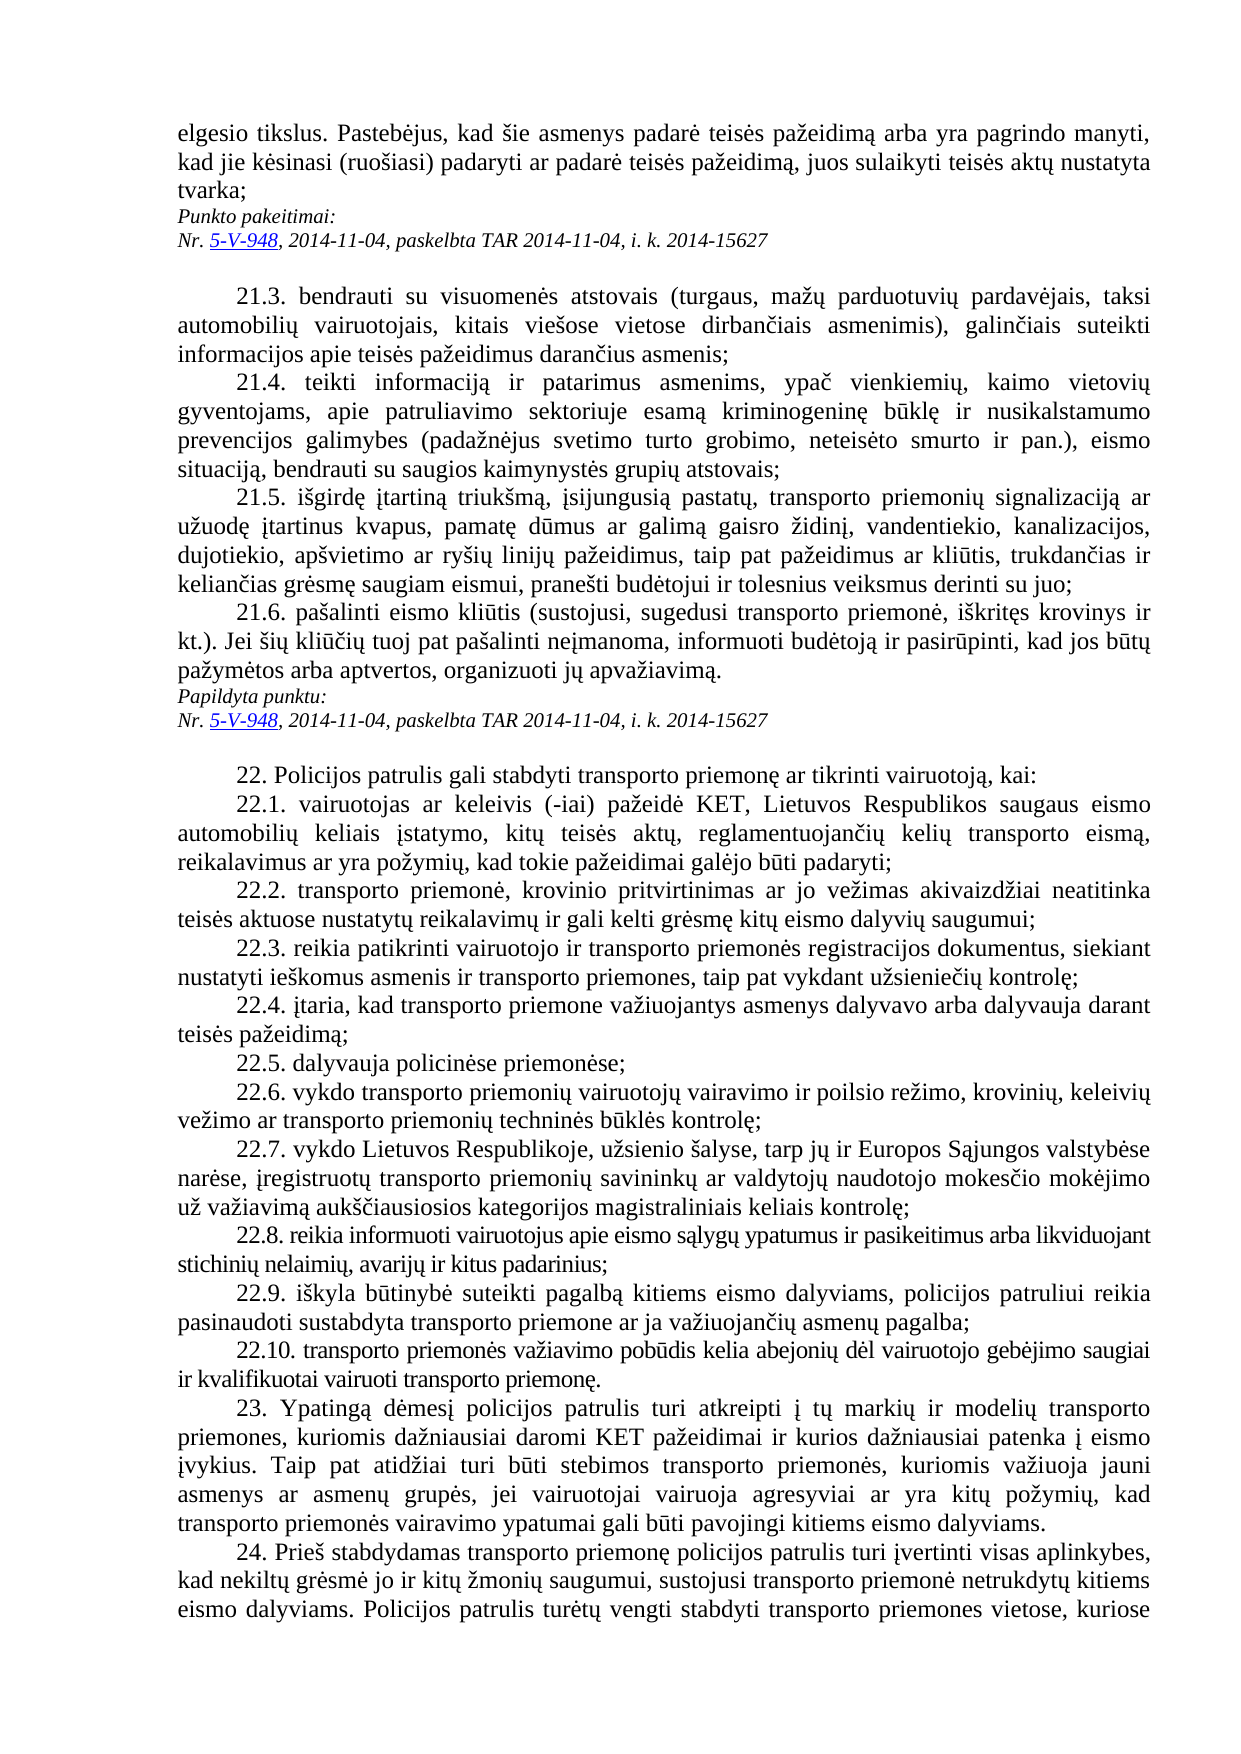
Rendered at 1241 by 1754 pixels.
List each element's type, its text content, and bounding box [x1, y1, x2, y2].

text 22.6. vykdo transporto priemonių vairuotojų vairavimo ir poilsio režimo, krovinių, keleivių vežimo ar transporto priemonių techninės būklės kontrolę; [177, 1077, 1152, 1134]
text 22. Policijos patrulis gali stabdyti transporto priemonę ar tikrinti vairuotoją, kai: [177, 761, 1152, 789]
text 22.3. reikia patikrinti vairuotojo ir transporto priemonės registracijos dokumentus, siekiant nustatyti ieškomus asmenis ir transporto priemones, taip pat vykdant užsieniečių kontrolę; [177, 933, 1152, 991]
text 22.8. reikia informuoti vairuotojus apie eismo sąlygų ypatumus ir pasikeitimus arba likviduojant stichinių nelaimių, avarijų ir kitus padarinius; [177, 1221, 1152, 1278]
text 21.3. bendrauti su visuomenės atstovais (turgaus, mažų parduotuvių pardavėjais, taksi automobilių vairuotojais, kitais viešose vietose dirbančiais asmenimis), galinčiais suteikti informacijos apie teisės pažeidimus darančius asmenis; [177, 281, 1152, 367]
text 21.6. pašalinti eismo kliūtis (sustojusi, sugedusi transporto priemonė, iškritęs krovinys ir kt.). Jei šių kliūčių tuoj pat pašalinti neįmanoma, informuoti budėtoją ir pasirūpinti, kad jos būtų pažymėtos arba aptvertos, organizuoti jų apvažiavimą. [177, 597, 1152, 684]
text 22.7. vykdo Lietuvos Respublikoje, užsienio šalyse, tarp jų ir Europos Sąjungos valstybėse narėse, įregistruotų transporto priemonių savininkų ar valdytojų naudotojo mokesčio mokėjimo už važiavimą aukščiausiosios kategorijos magistraliniais keliais kontrolę; [177, 1134, 1152, 1221]
text Nr. 5-V-948, 2014-11-04, paskelbta TAR 2014-11-04, i. k. 2014-15627 [177, 228, 1152, 252]
text Punkto pakeitimai: [177, 204, 1152, 228]
text 24. Prieš stabdydamas transporto priemonę policijos patrulis turi įvertinti visas aplinkybes, kad nekiltų grėsmė jo ir kitų žmonių saugumui, sustojusi transporto priemonė netrukdytų kitiems eismo dalyviams. Policijos patrulis turėtų vengti stabdyti transporto priemones vietose, kuriose [177, 1537, 1152, 1623]
text Papildyta punktu: [177, 684, 1152, 708]
text 22.10. transporto priemonės važiavimo pobūdis kelia abejonių dėl vairuotojo gebėjimo saugiai ir kvalifikuotai vairuoti transporto priemonę. [177, 1336, 1152, 1393]
text 22.4. įtaria, kad transporto priemone važiuojantys asmenys dalyvavo arba dalyvauja darant teisės pažeidimą; [177, 991, 1152, 1048]
text 22.9. iškyla būtinybė suteikti pagalbą kitiems eismo dalyviams, policijos patruliui reikia pasinaudoti sustabdyta transporto priemone ar ja važiuojančių asmenų pagalba; [177, 1278, 1152, 1336]
text 22.2. transporto priemonė, krovinio pritvirtinimas ar jo vežimas akivaizdžiai neatitinka teisės aktuose nustatytų reikalavimų ir gali kelti grėsmę kitų eismo dalyvių saugumui; [177, 876, 1152, 933]
text Nr. 5-V-948, 2014-11-04, paskelbta TAR 2014-11-04, i. k. 2014-15627 [177, 708, 1152, 732]
text elgesio tikslus. Pastebėjus, kad šie asmenys padarė teisės pažeidimą arba yra pagrindo manyti, kad jie kėsinasi (ruošiasi) padaryti ar padarė teisės pažeidimą, juos sulaikyti teisės aktų nustatyta tvarka; [177, 118, 1152, 204]
text 21.4. teikti informaciją ir patarimus asmenims, ypač vienkiemių, kaimo vietovių gyventojams, apie patruliavimo sektoriuje esamą kriminogeninę būklę ir nusikalstamumo prevencijos galimybes (padažnėjus svetimo turto grobimo, neteisėto smurto ir pan.), eismo situaciją, bendrauti su saugios kaimynystės grupių atstovais; [177, 367, 1152, 482]
text 22.5. dalyvauja policinėse priemonėse; [177, 1048, 1152, 1077]
text 22.1. vairuotojas ar keleivis (-iai) pažeidė KET, Lietuvos Respublikos saugaus eismo automobilių keliais įstatymo, kitų teisės aktų, reglamentuojančių kelių transporto eismą, reikalavimus ar yra požymių, kad tokie pažeidimai galėjo būti padaryti; [177, 789, 1152, 876]
text 23. Ypatingą dėmesį policijos patrulis turi atkreipti į tų markių ir modelių transporto priemones, kuriomis dažniausiai daromi KET pažeidimai ir kurios dažniausiai patenka į eismo įvykius. Taip pat atidžiai turi būti stebimos transporto priemonės, kuriomis važiuoja jauni asmenys ar asmenų grupės, jei vairuotojai vairuoja agresyviai ar yra kitų požymių, kad transporto priemonės vairavimo ypatumai gali būti pavojingi kitiems eismo dalyviams. [177, 1393, 1152, 1537]
text 21.5. išgirdę įtartiną triukšmą, įsijungusią pastatų, transporto priemonių signalizaciją ar užuodę įtartinus kvapus, pamatę dūmus ar galimą gaisro židinį, vandentiekio, kanalizacijos, dujotiekio, apšvietimo ar ryšių linijų pažeidimus, taip pat pažeidimus ar kliūtis, trukdančias ir keliančias grėsmę saugiam eismui, pranešti budėtojui ir tolesnius veiksmus derinti su juo; [177, 482, 1152, 597]
